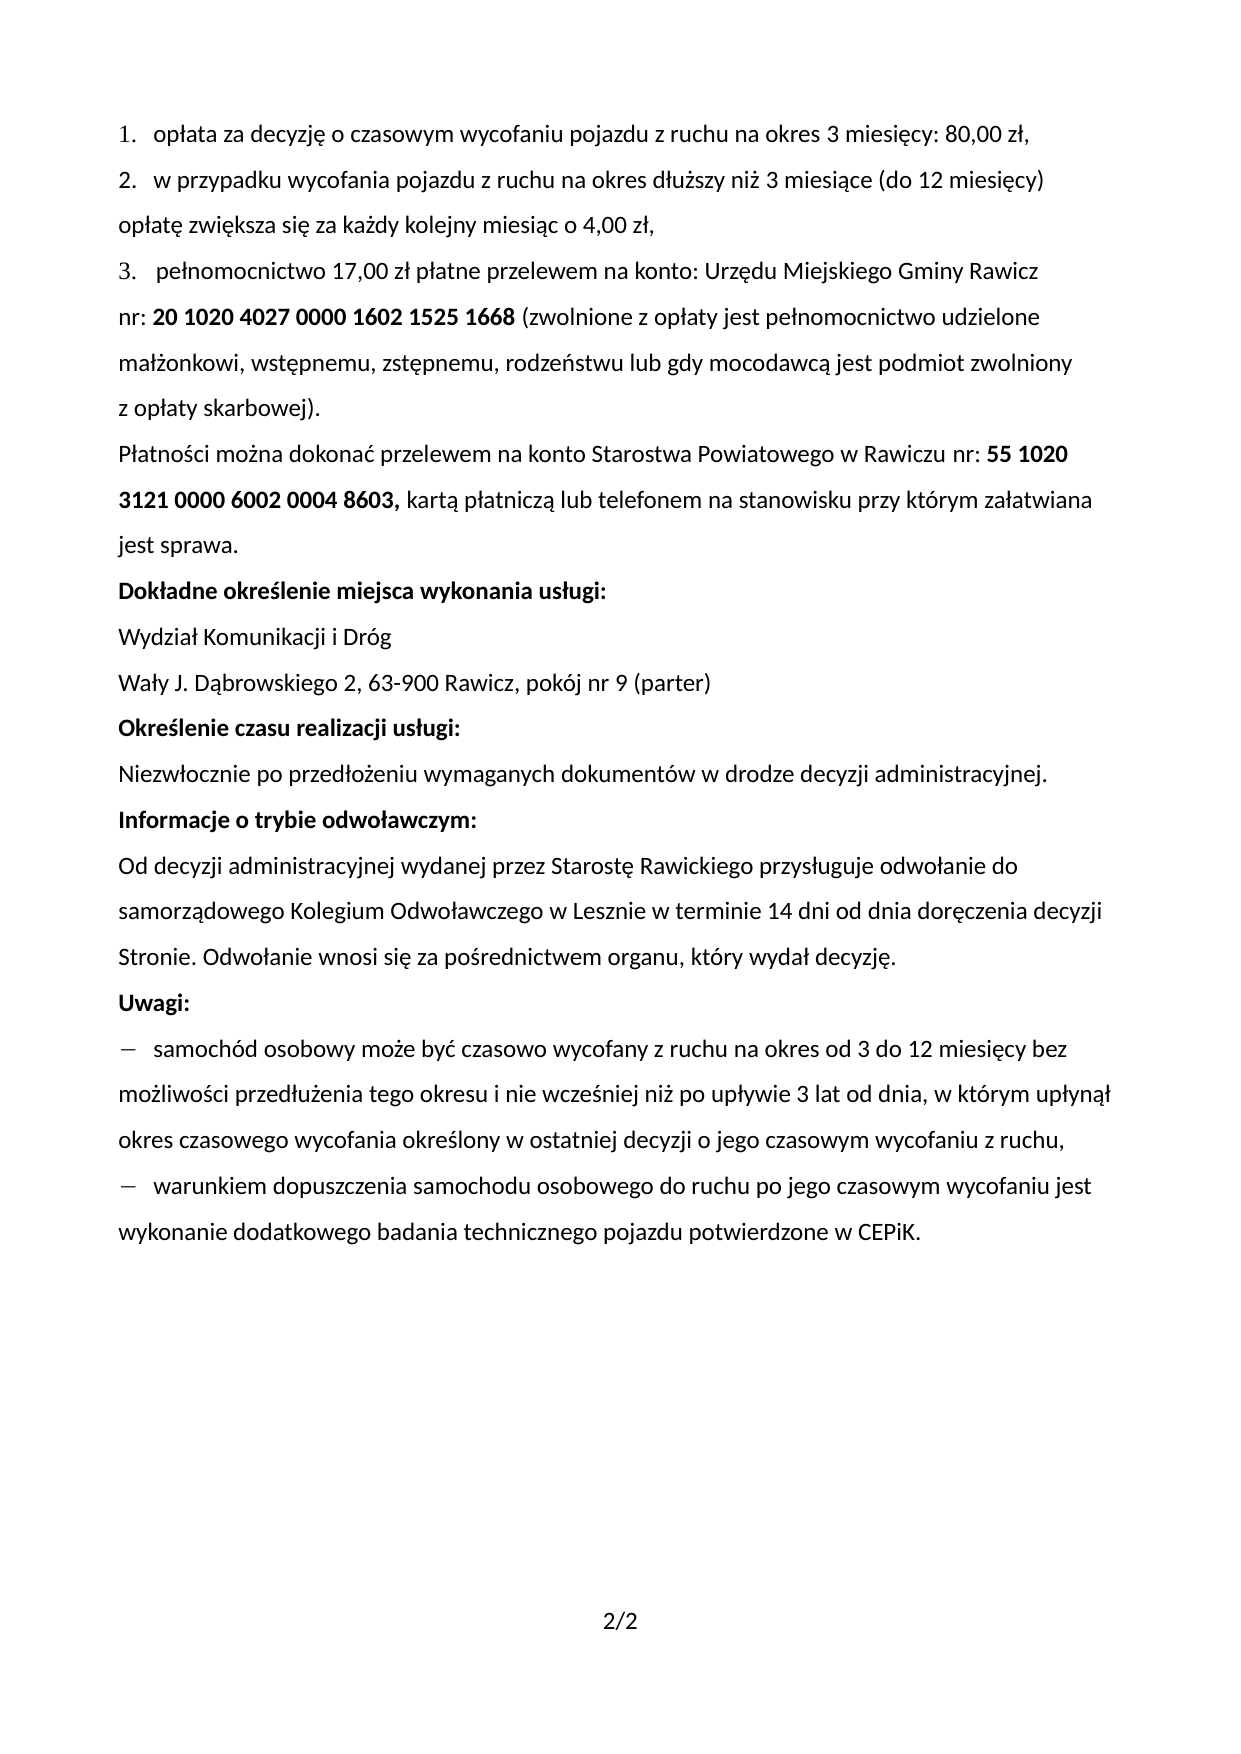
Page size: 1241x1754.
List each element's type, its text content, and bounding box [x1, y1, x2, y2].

text Od decyzji administracyjnej wydanej przez Starostę Rawickiego przysługuje odwołanie do samorządowego Kolegium Odwoławczego w Lesznie w terminie 14 dni od dnia doręczenia decyzji Stronie. Odwołanie wnosi się za pośrednictwem organu, który wydał decyzję. [118, 850, 1122, 972]
text Informacje o trybie odwoławczym: [118, 804, 1122, 834]
list Niezwłocznie po przedłożeniu wymaganych dokumentów w drodze decyzji administracyjnej. [118, 758, 1122, 789]
list Określenie czasu realizacji usługi: [118, 713, 1122, 743]
list w przypadku wycofania pojazdu z ruchu na okres dłuższy niż 3 miesiące (do 12 miesięcy) opłatę zwiększa się za każdy kolejny miesiąc o 4,00 zł, [118, 164, 1122, 240]
list warunkiem dopuszczenia samochodu osobowego do ruchu po jego czasowym wycofaniu jest wykonanie dodatkowego badania technicznego pojazdu potwierdzone w CEPiK. [118, 1170, 1122, 1246]
list Uwagi: [118, 987, 1122, 1017]
list Dokładne określenie miejsca wykonania usługi: Wydział Komunikacji i Dróg Wały J. Dąbrowskiego 2, 63-900 Rawicz, pokój nr 9 (parter) [118, 575, 1122, 697]
list opłata za decyzję o czasowym wycofaniu pojazdu z ruchu na okres 3 miesięcy: 80,00 zł, [118, 118, 1122, 149]
list samochód osobowy może być czasowo wycofany z ruchu na okres od 3 do 12 miesięcy bez możliwości przedłużenia tego okresu i nie wcześniej niż po upływie 3 lat od dnia, w którym upłynął okres czasowego wycofania określony w ostatniej decyzji o jego czasowym wycofaniu z ruchu, [118, 1033, 1122, 1155]
list pełnomocnictwo 17,00 zł płatne przelewem na konto: Urzędu Miejskiego Gminy Rawicz nr: 20 1020 4027 0000 1602 1525 1668 (zwolnione z opłaty jest pełnomocnictwo udzielone małżonkowi, wstępnemu, zstępnemu, rodzeństwu lub gdy mocodawcą jest podmiot zwolniony z opłaty skarbowej). Płatności można dokonać przelewem na konto Starostwa Powiatowego w Rawiczu nr: 55 1020 3121 0000 6002 0004 8603, kartą płatniczą lub telefonem na stanowisku przy którym załatwiana jest sprawa. [118, 255, 1122, 560]
